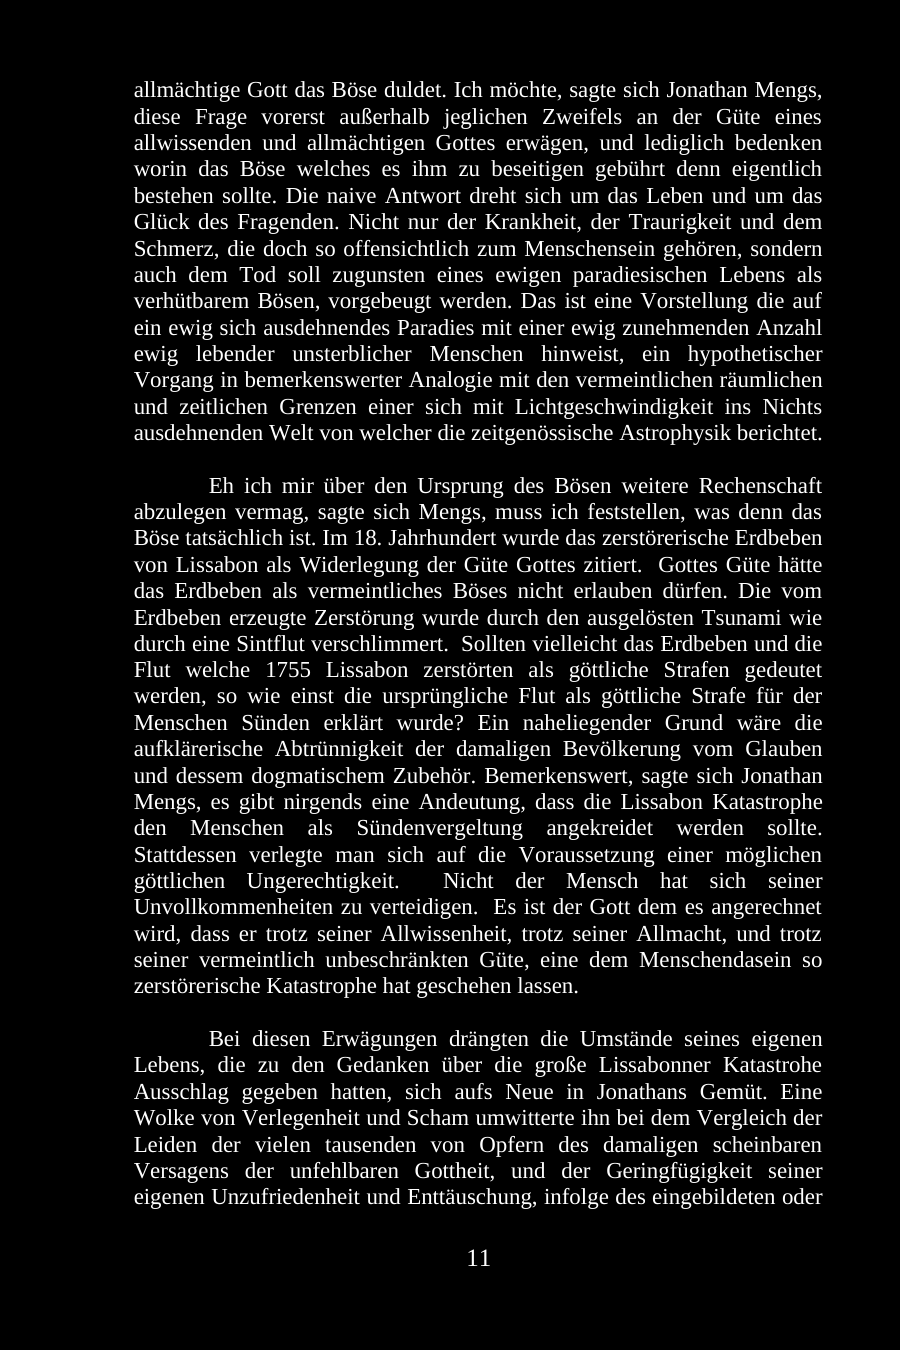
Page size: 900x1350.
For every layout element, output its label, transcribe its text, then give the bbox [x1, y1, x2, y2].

text allmächtige Gott das Böse duldet. Ich möchte, sagte sich Jonathan Mengs, diese Frage vorerst außerhalb jeglichen Zweifels an der Güte eines allwissenden und allmächtigen Gottes erwägen, und lediglich bedenken worin das Böse welches es ihm zu beseitigen gebührt denn eigentlich bestehen sollte. Die naive Antwort dreht sich um das Leben und um das Glück des Fragenden. Nicht nur der Krankheit, der Traurigkeit und dem Schmerz, die doch so offensichtlich zum Menschensein gehören, sondern auch dem Tod soll zugunsten eines ewigen paradiesischen Lebens als verhütbarem Bösen, vorgebeugt werden. Das ist eine Vorstellung die auf ein ewig sich ausdehnendes Paradies mit einer ewig zunehmenden Anzahl ewig lebender unsterblicher Menschen hinweist, ein hypothetischer Vorgang in bemerkenswerter Analogie mit den vermeintlichen räumlichen und zeitlichen Grenzen einer sich mit Lichtgeschwindigkeit ins Nichts ausdehnenden Welt von welcher die zeitgenössische Astrophysik berichtet. [133, 76, 823, 445]
text Bei diesen Erwägungen drängten die Umstände seines eigenen Lebens, die zu den Gedanken über die große Lissabonner Katastrohe Ausschlag gegeben hatten, sich aufs Neue in Jonathans Gemüt. Eine Wolke von Verlegenheit und Scham umwitterte ihn bei dem Vergleich der Leiden der vielen tausenden von Opfern des damaligen scheinbaren Versagens der unfehlbaren Gottheit, und der Geringfügigkeit seiner eigenen Unzufriedenheit und Enttäuschung, infolge des eingebildeten oder [133, 1025, 823, 1210]
text Eh ich mir über den Ursprung des Bösen weitere Rechenschaft abzulegen vermag, sagte sich Mengs, muss ich feststellen, was denn das Böse tatsächlich ist. Im 18. Jahrhundert wurde das zerstörerische Erdbeben von Lissabon als Widerlegung der Güte Gottes zitiert. Gottes Güte hätte das Erdbeben als vermeintliches Böses nicht erlauben dürfen. Die vom Erdbeben erzeugte Zerstörung wurde durch den ausgelösten Tsunami wie durch eine Sintflut verschlimmert. Sollten vielleicht das Erdbeben und die Flut welche 1755 Lissabon zerstörten als göttliche Strafen gedeutet werden, so wie einst die ursprüngliche Flut als göttliche Strafe für der Menschen Sünden erklärt wurde? Ein naheliegender Grund wäre die aufklärerische Abtrünnigkeit der damaligen Bevölkerung vom Glauben und dessem dogmatischem Zubehör. Bemerkenswert, sagte sich Jonathan Mengs, es gibt nirgends eine Andeutung, dass die Lissabon Katastrophe den Menschen als Sündenvergeltung angekreidet werden sollte. Stattdessen verlegte man sich auf die Voraussetzung einer möglichen göttlichen Ungerechtigkeit. Nicht der Mensch hat sich seiner Unvollkommenheiten zu verteidigen. Es ist der Gott dem es angerechnet wird, dass er trotz seiner Allwissenheit, trotz seiner Allmacht, und trotz seiner vermeintlich unbeschränkten Güte, eine dem Menschendasein so zerstörerische Katastrophe hat geschehen lassen. [133, 472, 823, 999]
